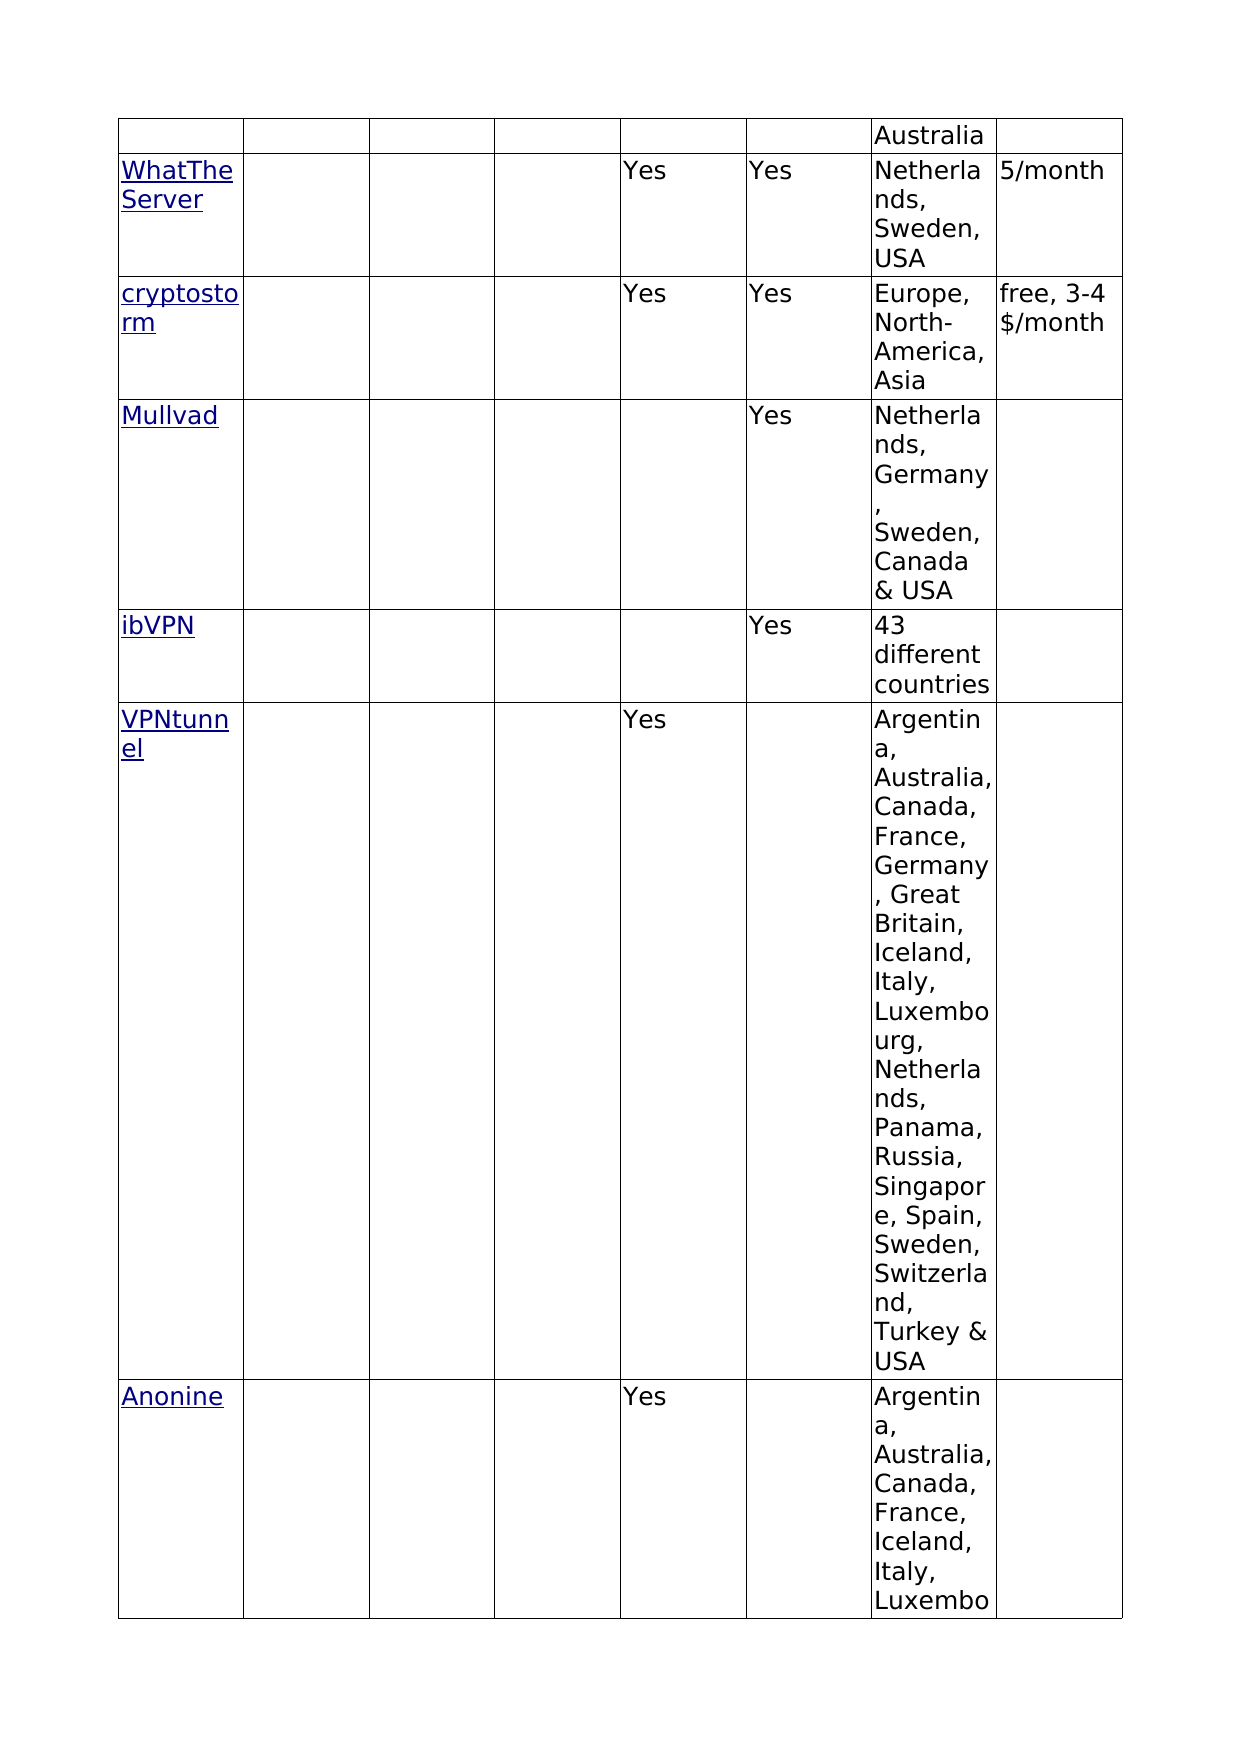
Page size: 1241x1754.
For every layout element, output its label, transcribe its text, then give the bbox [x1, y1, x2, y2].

table_cell Yes [747, 400, 871, 608]
table_cell [997, 610, 1122, 702]
table_cell [621, 119, 746, 153]
table_cell [747, 119, 871, 153]
table_cell Europe, North-America, Asia [872, 277, 996, 398]
table_cell Yes [621, 154, 746, 276]
table_cell [747, 703, 871, 1379]
table_cell 43 different countries [872, 610, 996, 702]
table_cell [244, 154, 369, 276]
table_cell [495, 703, 620, 1379]
table_cell [997, 400, 1122, 608]
table_cell free, 3-4 $/month [997, 277, 1122, 398]
table_cell Yes [621, 277, 746, 398]
table_cell [370, 400, 494, 608]
table_cell [244, 119, 369, 153]
table_cell [495, 1380, 620, 1618]
table_cell [621, 610, 746, 702]
table_cell [997, 1380, 1122, 1618]
table_cell [495, 277, 620, 398]
table_cell Yes [621, 1380, 746, 1618]
table_cell [370, 703, 494, 1379]
table_cell VPNtunnel [119, 703, 243, 1379]
table_cell [997, 119, 1122, 153]
table_cell Netherlands, Sweden, USA [872, 154, 996, 276]
table_cell [370, 1380, 494, 1618]
table_cell [244, 277, 369, 398]
table_cell [370, 610, 494, 702]
table_cell Yes [747, 154, 871, 276]
table_cell [495, 400, 620, 608]
table_cell Yes [747, 610, 871, 702]
table_cell cryptostorm [119, 277, 243, 398]
table_cell [997, 703, 1122, 1379]
table_cell [370, 119, 494, 153]
table_cell Yes [747, 277, 871, 398]
table_cell Anonine [119, 1380, 243, 1618]
table_cell WhatTheServer [119, 154, 243, 276]
table_cell Argentina, Australia, Canada, France, Iceland, Italy, Luxembo [872, 1380, 996, 1618]
table_cell [244, 1380, 369, 1618]
table_cell [370, 277, 494, 398]
table_cell Netherlands, Germany, Sweden, Canada & USA [872, 400, 996, 608]
table_cell [370, 154, 494, 276]
table_cell [244, 400, 369, 608]
table_cell [495, 119, 620, 153]
table_cell [621, 400, 746, 608]
table_cell [495, 154, 620, 276]
table_cell ibVPN [119, 610, 243, 702]
table_cell [495, 610, 620, 702]
table_cell [244, 610, 369, 702]
table_cell [119, 119, 243, 153]
table_cell Mullvad [119, 400, 243, 608]
table_cell [747, 1380, 871, 1618]
table_cell Australia [872, 119, 996, 153]
table_cell 5/month [997, 154, 1122, 276]
table_cell Yes [621, 703, 746, 1379]
table_cell Argentina, Australia, Canada, France, Germany, Great Britain, Iceland, Italy, Luxembourg, Netherlands, Panama, Russia, Singapore, Spain, Sweden, Switzerland, Turkey & USA [872, 703, 996, 1379]
table_cell [244, 703, 369, 1379]
